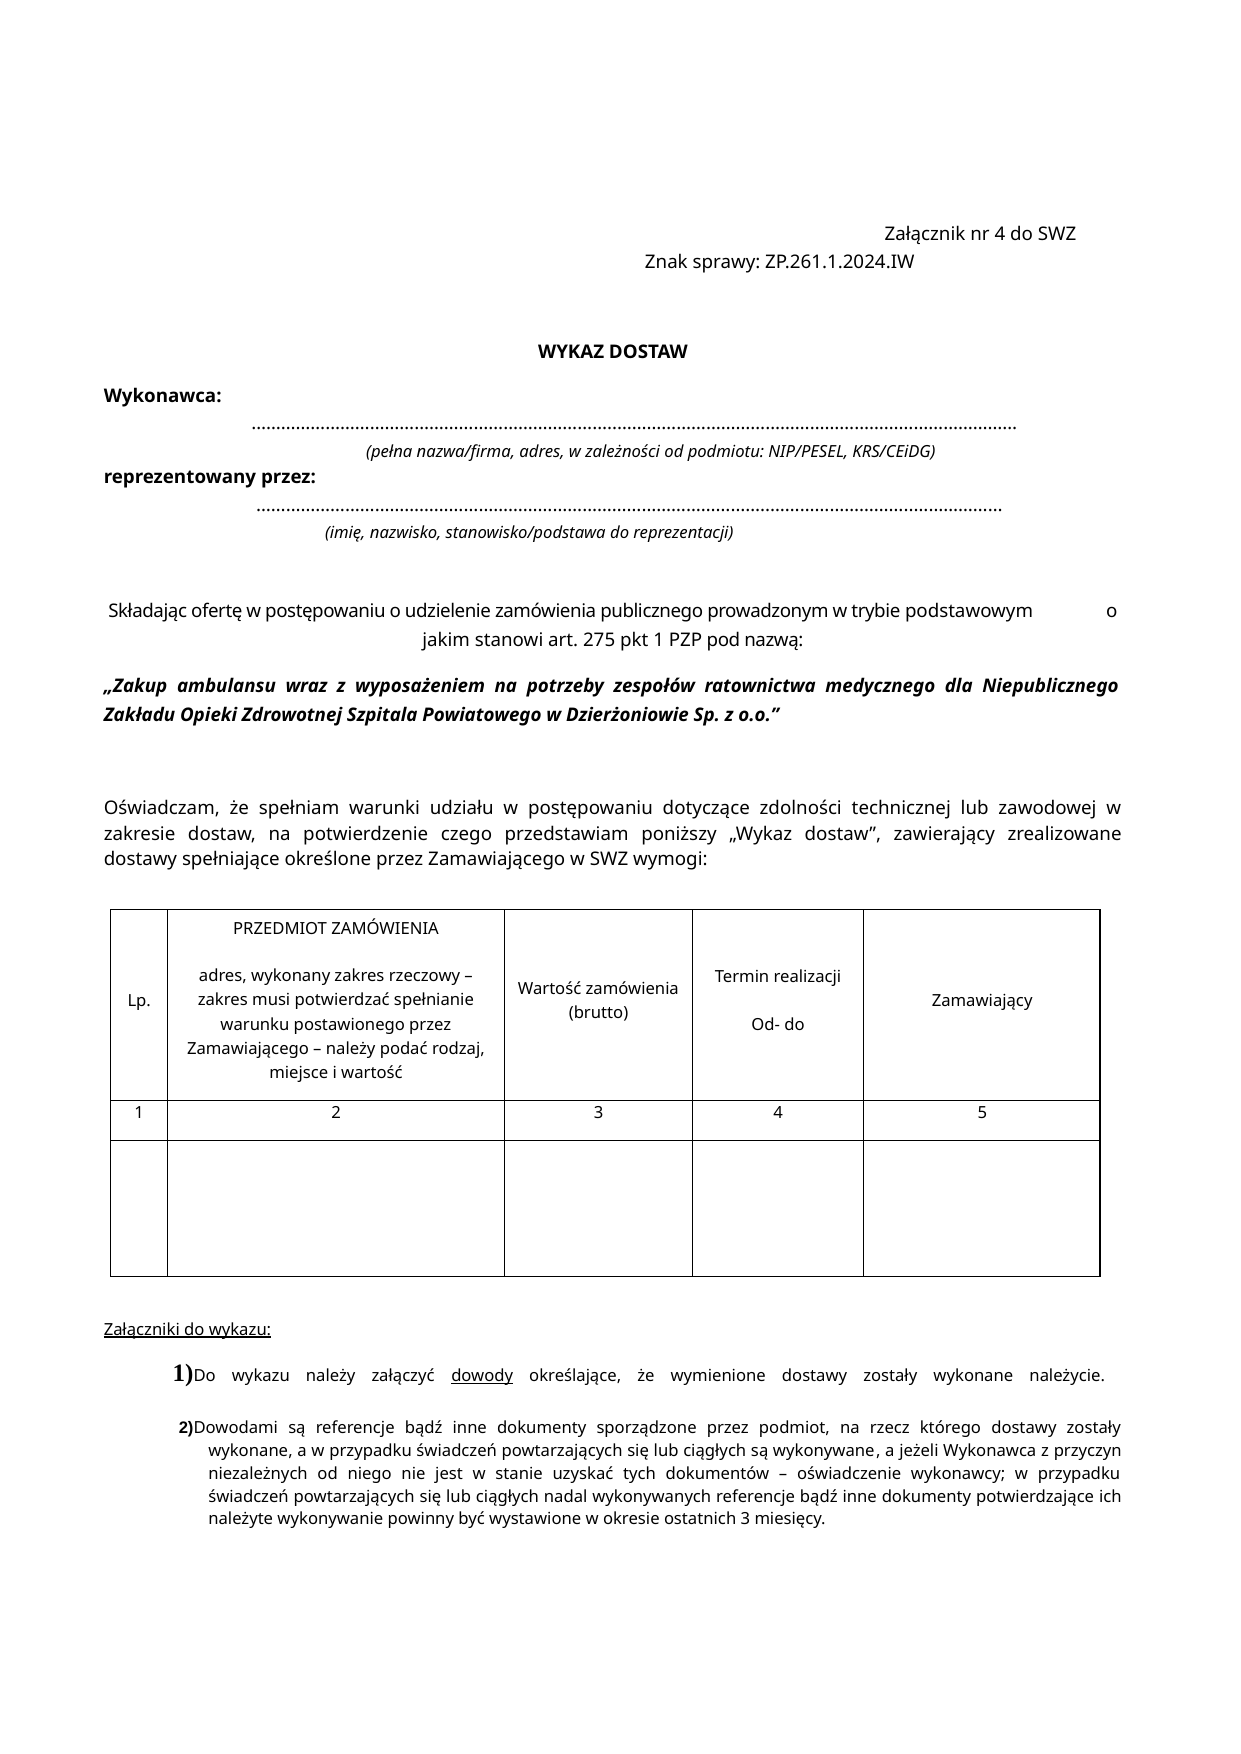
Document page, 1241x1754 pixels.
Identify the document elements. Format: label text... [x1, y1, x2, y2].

text ………………………………………………………………..……………………………………………………………………… [177, 408, 1122, 435]
text Wykonawca: [103, 381, 1122, 408]
text Składając ofertę w postępowaniu o udzielenie zamówienia publicznego prowadzonym w trybie podstawowym o jakim stanowi art. 275 pkt 1 PZP pod nazwą: [103, 597, 1122, 652]
table_cell 2 [168, 1101, 504, 1140]
text Znak sprawy: ZP.261.1.2024.IW [103, 248, 1122, 273]
table_cell [693, 1141, 863, 1276]
text (pełna nazwa/firma, adres, w zależności od podmiotu: NIP/PESEL, KRS/CEiDG) [103, 435, 1122, 462]
table_header Termin realizacji Od- do [693, 910, 863, 1100]
text (imię, nazwisko, stanowisko/podstawa do reprezentacji) [251, 516, 1122, 543]
table_cell [168, 1141, 504, 1276]
table_cell 5 [864, 1101, 1099, 1140]
table_header Wartość zamówienia (brutto) [505, 910, 692, 1100]
list Dowodami są referencje bądź inne dokumenty sporządzone przez podmiot, na rzecz którego dostawy zostały wykonane, a w przypadku świadczeń powtarzających się lub ciągłych są wykonywane, a jeżeli Wykonawca z przyczyn niezależnych od niego nie jest w stanie uzyskać tych dokumentów – oświadczenie wykonawcy; w przypadku świadczeń powtarzających się lub ciągłych nadal wykonywanych referencje bądź inne dokumenty potwierdzające ich należyte wykonywanie powinny być wystawione w okresie ostatnich 3 miesięcy. [156, 1416, 1122, 1529]
table_cell 1 [111, 1101, 167, 1140]
text reprezentowany przez: [103, 462, 1122, 489]
table_cell [111, 1141, 167, 1276]
table_header Zamawiający [864, 910, 1099, 1100]
table_header Lp. [111, 910, 167, 1100]
text „Zakup ambulansu wraz z wyposażeniem na potrzeby zespołów ratownictwa medycznego dla Niepublicznego Zakładu Opieki Zdrowotnej Szpitala Powiatowego w Dzierżoniowie Sp. z o.o.” [103, 672, 1122, 727]
text Załączniki do wykazu: [103, 1317, 1122, 1340]
table_cell 3 [505, 1101, 692, 1140]
table_cell [505, 1141, 692, 1276]
table_header PRZEDMIOT ZAMÓWIENIA adres, wykonany zakres rzeczowy – zakres musi potwierdzać spełnianie warunku postawionego przez Zamawiającego – należy podać rodzaj, miejsce i wartość [168, 910, 504, 1100]
list Do wykazu należy załączyć dowody określające, że wymienione dostawy zostały wykonane należycie. [156, 1358, 1122, 1410]
table_cell 4 [693, 1101, 863, 1140]
text Oświadczam, że spełniam warunki udziału w postępowaniu dotyczące zdolności technicznej lub zawodowej w zakresie dostaw, na potwierdzenie czego przedstawiam poniższy „Wykaz dostaw”, zawierający zrealizowane dostawy spełniające określone przez Zamawiającego w SWZ wymogi: [103, 794, 1122, 871]
text Załącznik nr 4 do SWZ [103, 217, 1122, 246]
text …………………………………………………………………………………………..………………………..……………… [177, 489, 1122, 516]
table_cell [864, 1141, 1099, 1276]
subtitle WYKAZ DOSTAW [103, 339, 1122, 364]
